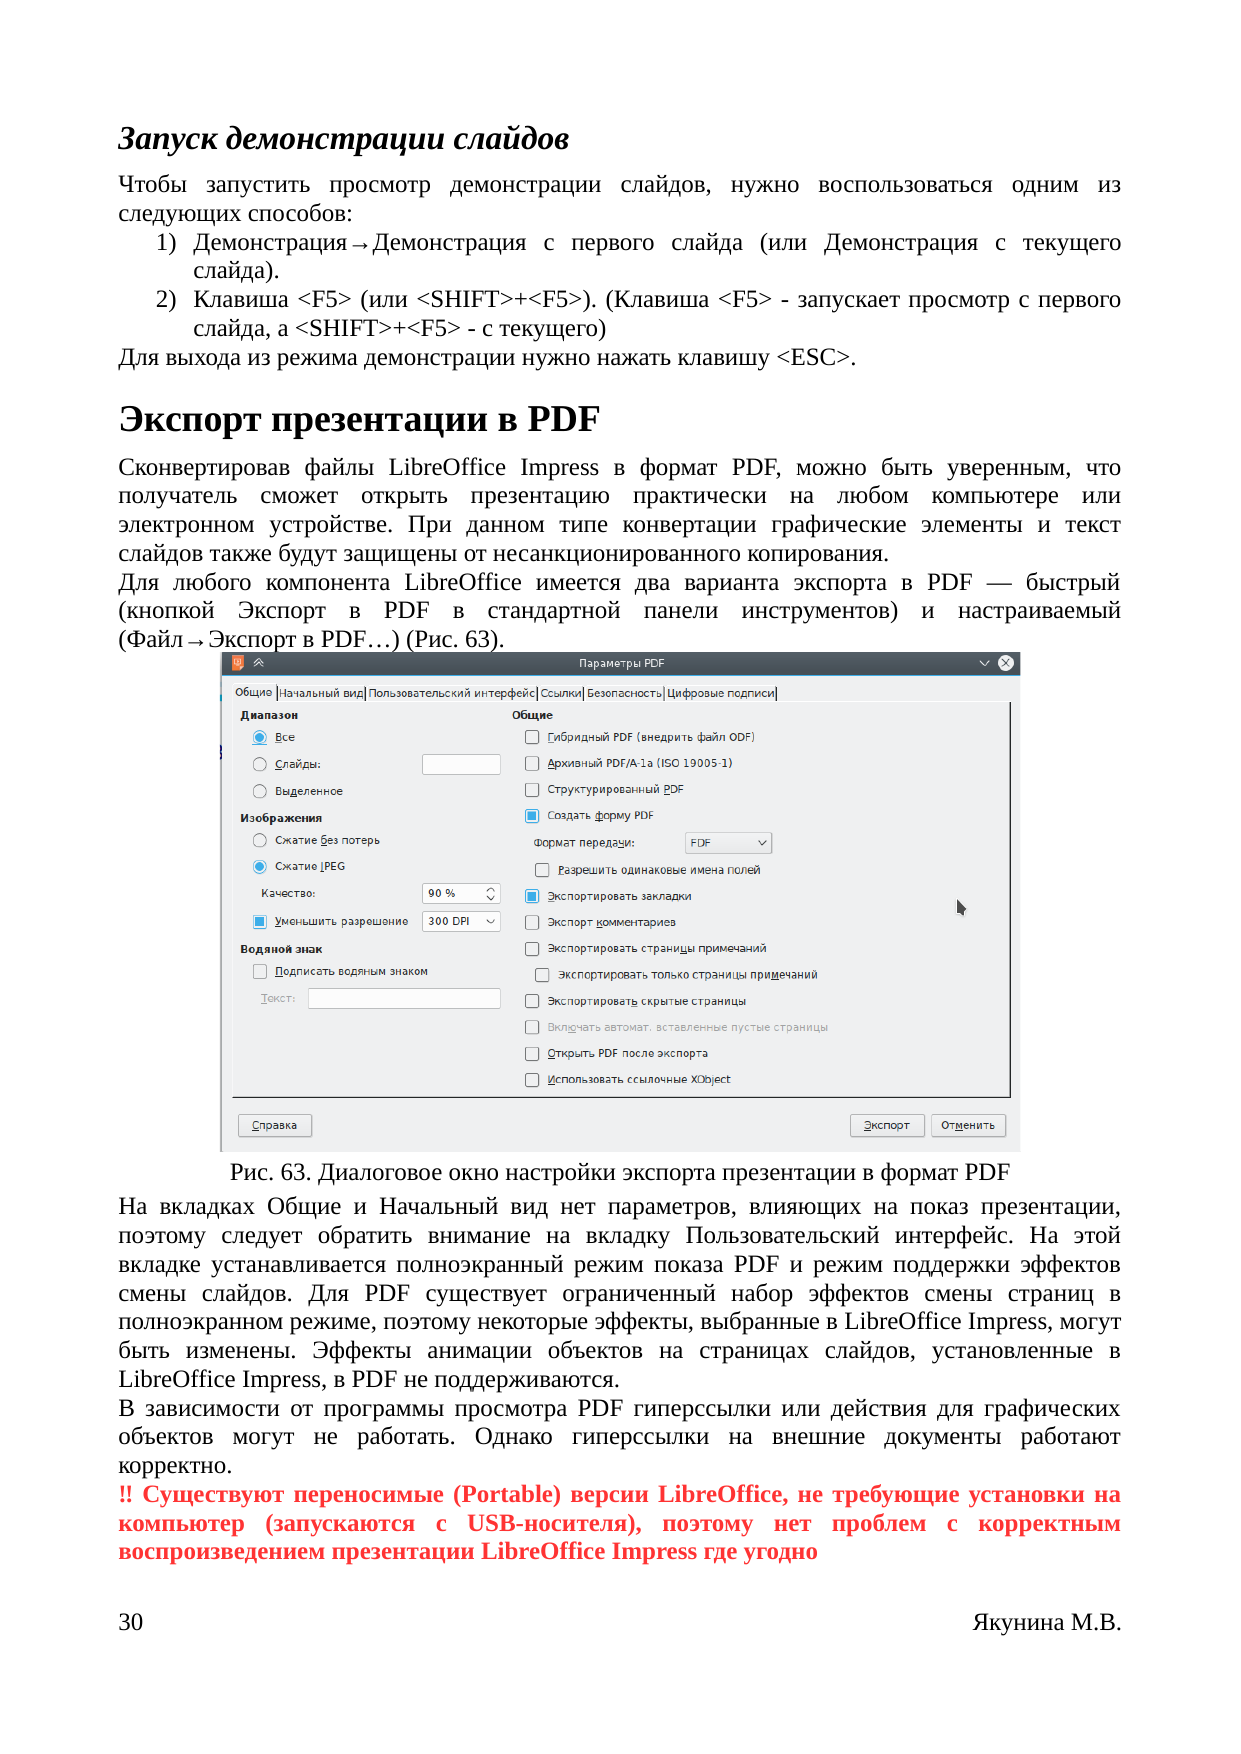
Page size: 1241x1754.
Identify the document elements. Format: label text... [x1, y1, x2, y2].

subtitle Экспорт презентации в PDF [118, 396, 1122, 439]
text Для любого компонента LibreOffice имеется два варианта экспорта в PDF — быстрый (кнопкой Экспорт в PDF в стандартной панели инструментов) и настраиваемый (Файл→Экспорт в PDF…) (Рис. 63). [118, 567, 1122, 653]
text В зависимости от программы просмотра PDF гиперссылки или действия для графических объектов могут не работать. Однако гиперссылки на внешние документы работают корректно. [118, 1393, 1122, 1479]
text Чтобы запустить просмотр демонстрации слайдов, нужно воспользоваться одним из следующих способов: [118, 169, 1122, 227]
list Клавиша <F5> (или <SHIFT>+<F5>). (Клавиша <F5> - запускает просмотр с первого слайда, а <SHIFT>+<F5> - с текущего) [156, 284, 1122, 342]
text ‼ Существуют переносимые (Portable) версии LibreOffice, не требующие установки на компьютер (запускаются с USB-носителя), поэтому нет проблем с корректным воспроизведением презентации LibreOffice Impress где угодно [118, 1479, 1122, 1565]
list Демонстрация→Демонстрация с первого слайда (или Демонстрация с текущего слайда). [156, 227, 1122, 284]
subtitle Запуск демонстрации слайдов [118, 118, 1122, 157]
text Рис. 63. Диалоговое окно настройки экспорта презентации в формат PDF [118, 653, 1122, 1186]
text Сконвертировав файлы LibreOffice Impress в формат PDF, можно быть уверенным, что получатель сможет открыть презентацию практически на любом компьютере или электронном устройстве. При данном типе конвертации графические элементы и текст слайдов также будут защищены от несанкционированного копирования. [118, 452, 1122, 567]
text На вкладках Общие и Начальный вид нет параметров, влияющих на показ презентации, поэтому следует обратить внимание на вкладку Пользовательский интерфейс. На этой вкладке устанавливается полноэкранный режим показа PDF и режим поддержки эффектов смены слайдов. Для PDF существует ограниченный набор эффектов смены страниц в полноэкранном режиме, поэтому некоторые эффекты, выбранные в LibreOffice Impress, могут быть изменены. Эффекты анимации объектов на страницах слайдов, установленные в LibreOffice Impress, в PDF не поддерживаются. [118, 1191, 1122, 1393]
picture [219, 652, 1021, 1152]
text Для выхода из режима демонстрации нужно нажать клавишу <ESC>. [118, 342, 1122, 371]
